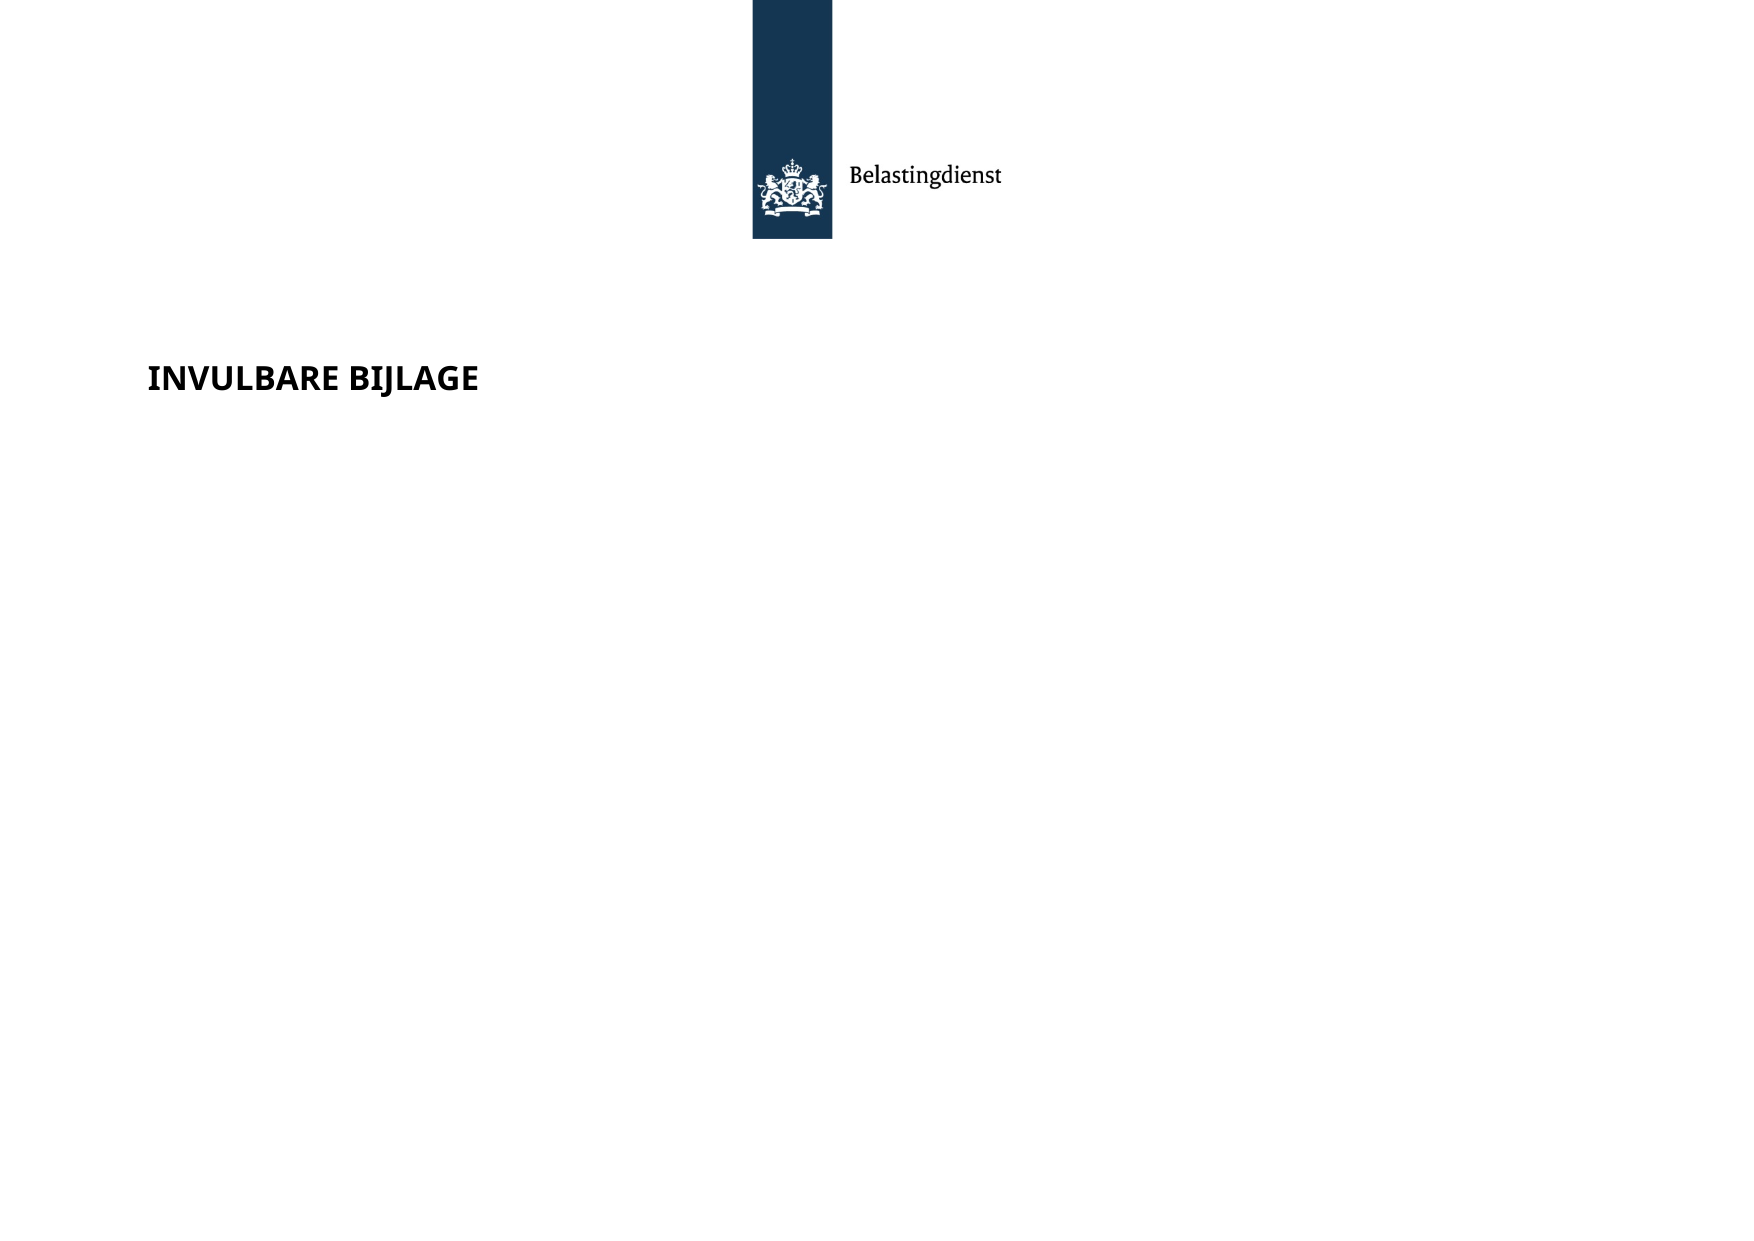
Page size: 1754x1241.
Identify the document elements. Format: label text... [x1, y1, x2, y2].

text Invulbare bijlage [148, 354, 1606, 400]
